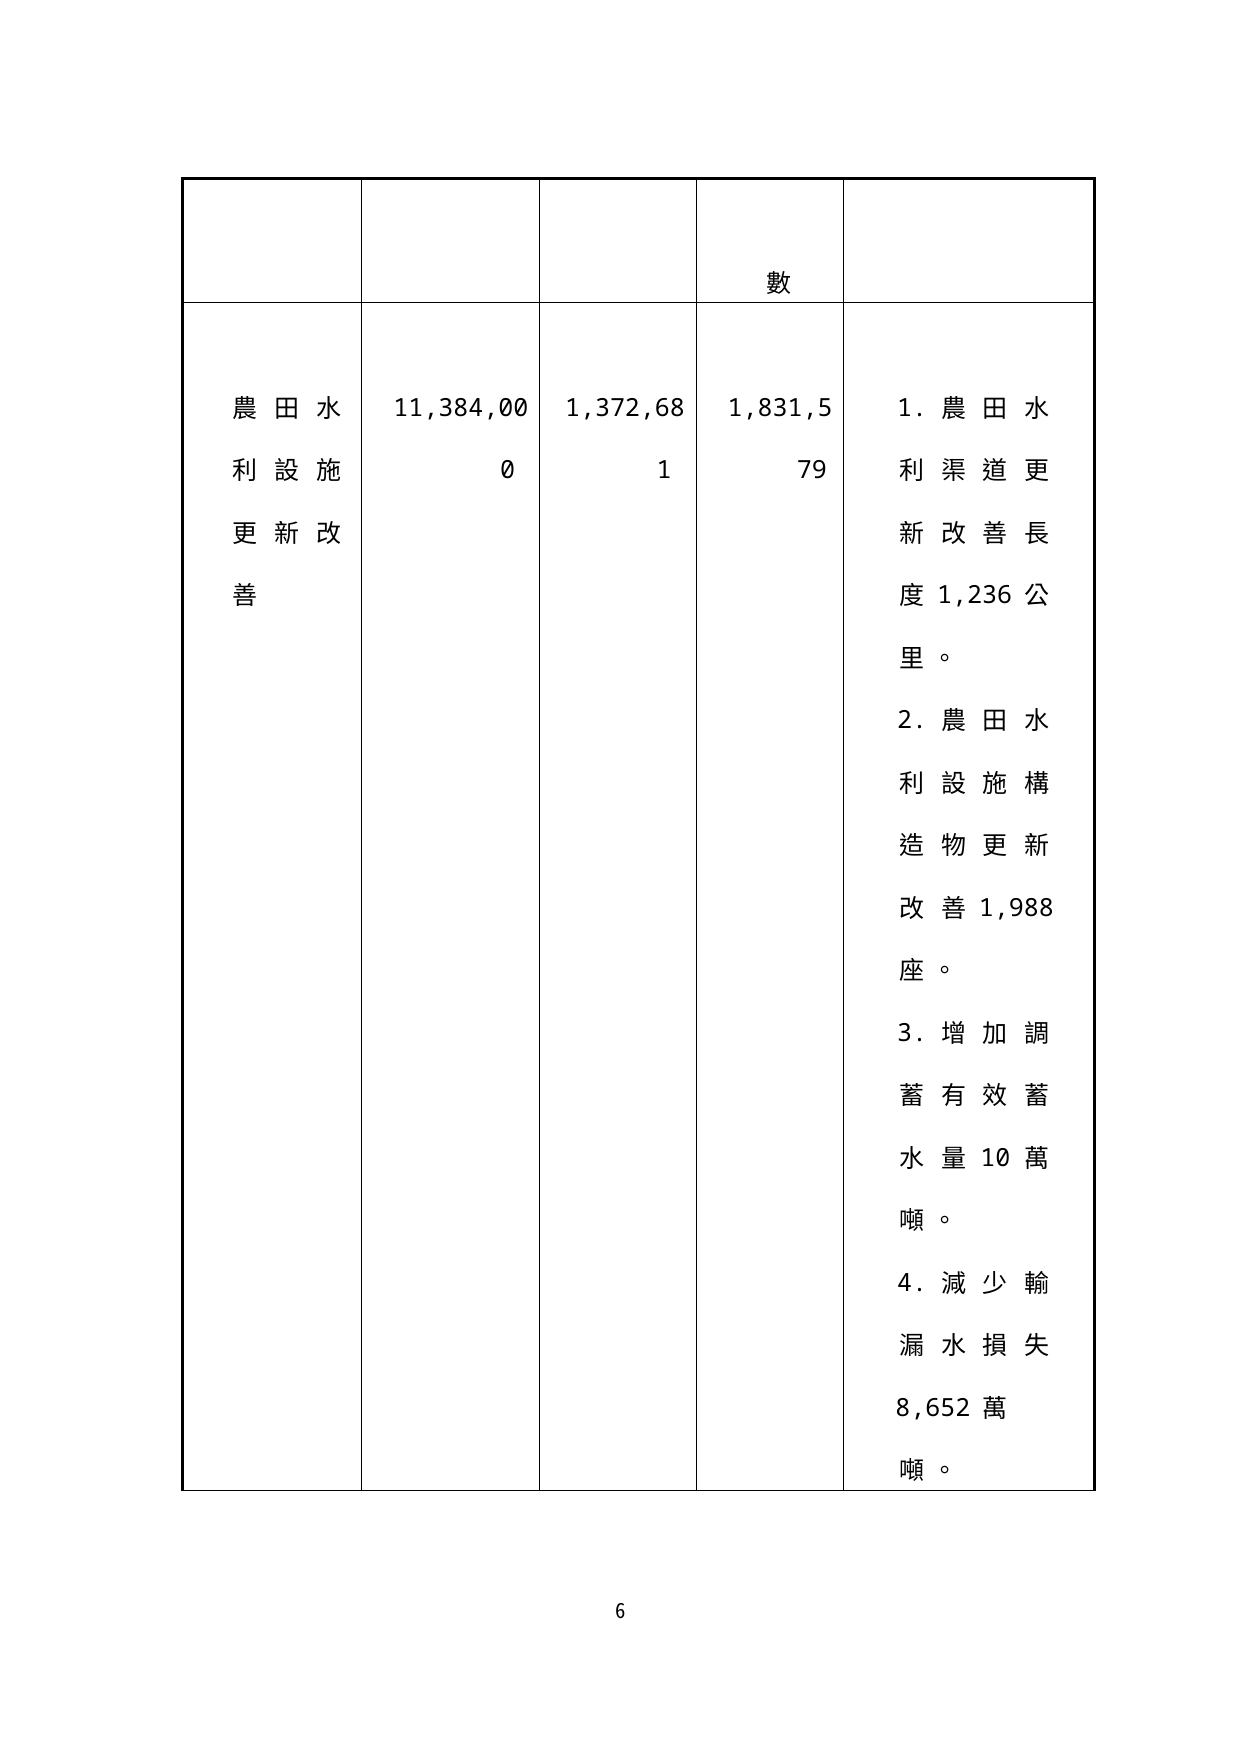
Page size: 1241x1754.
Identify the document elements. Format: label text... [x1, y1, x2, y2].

table_header [184, 180, 361, 302]
table_header [362, 180, 539, 302]
table_cell 農田水利設施更新改善 [184, 303, 361, 1490]
table_cell 1.農田水利渠道更新改善長度1,236公里。 2.農田水利設施構造物更新改善1,988座。 3.增加調蓄有效蓄水量10萬噸。 4.減少輸漏水損失8,652萬噸。 [844, 303, 1093, 1490]
table_header 數 [697, 180, 843, 302]
table_cell 11,384,000 [362, 303, 539, 1490]
table_header [540, 180, 696, 302]
table_cell 1,372,681 [540, 303, 696, 1490]
table_cell 1,831,579 [697, 303, 843, 1490]
table_header [844, 180, 1093, 302]
